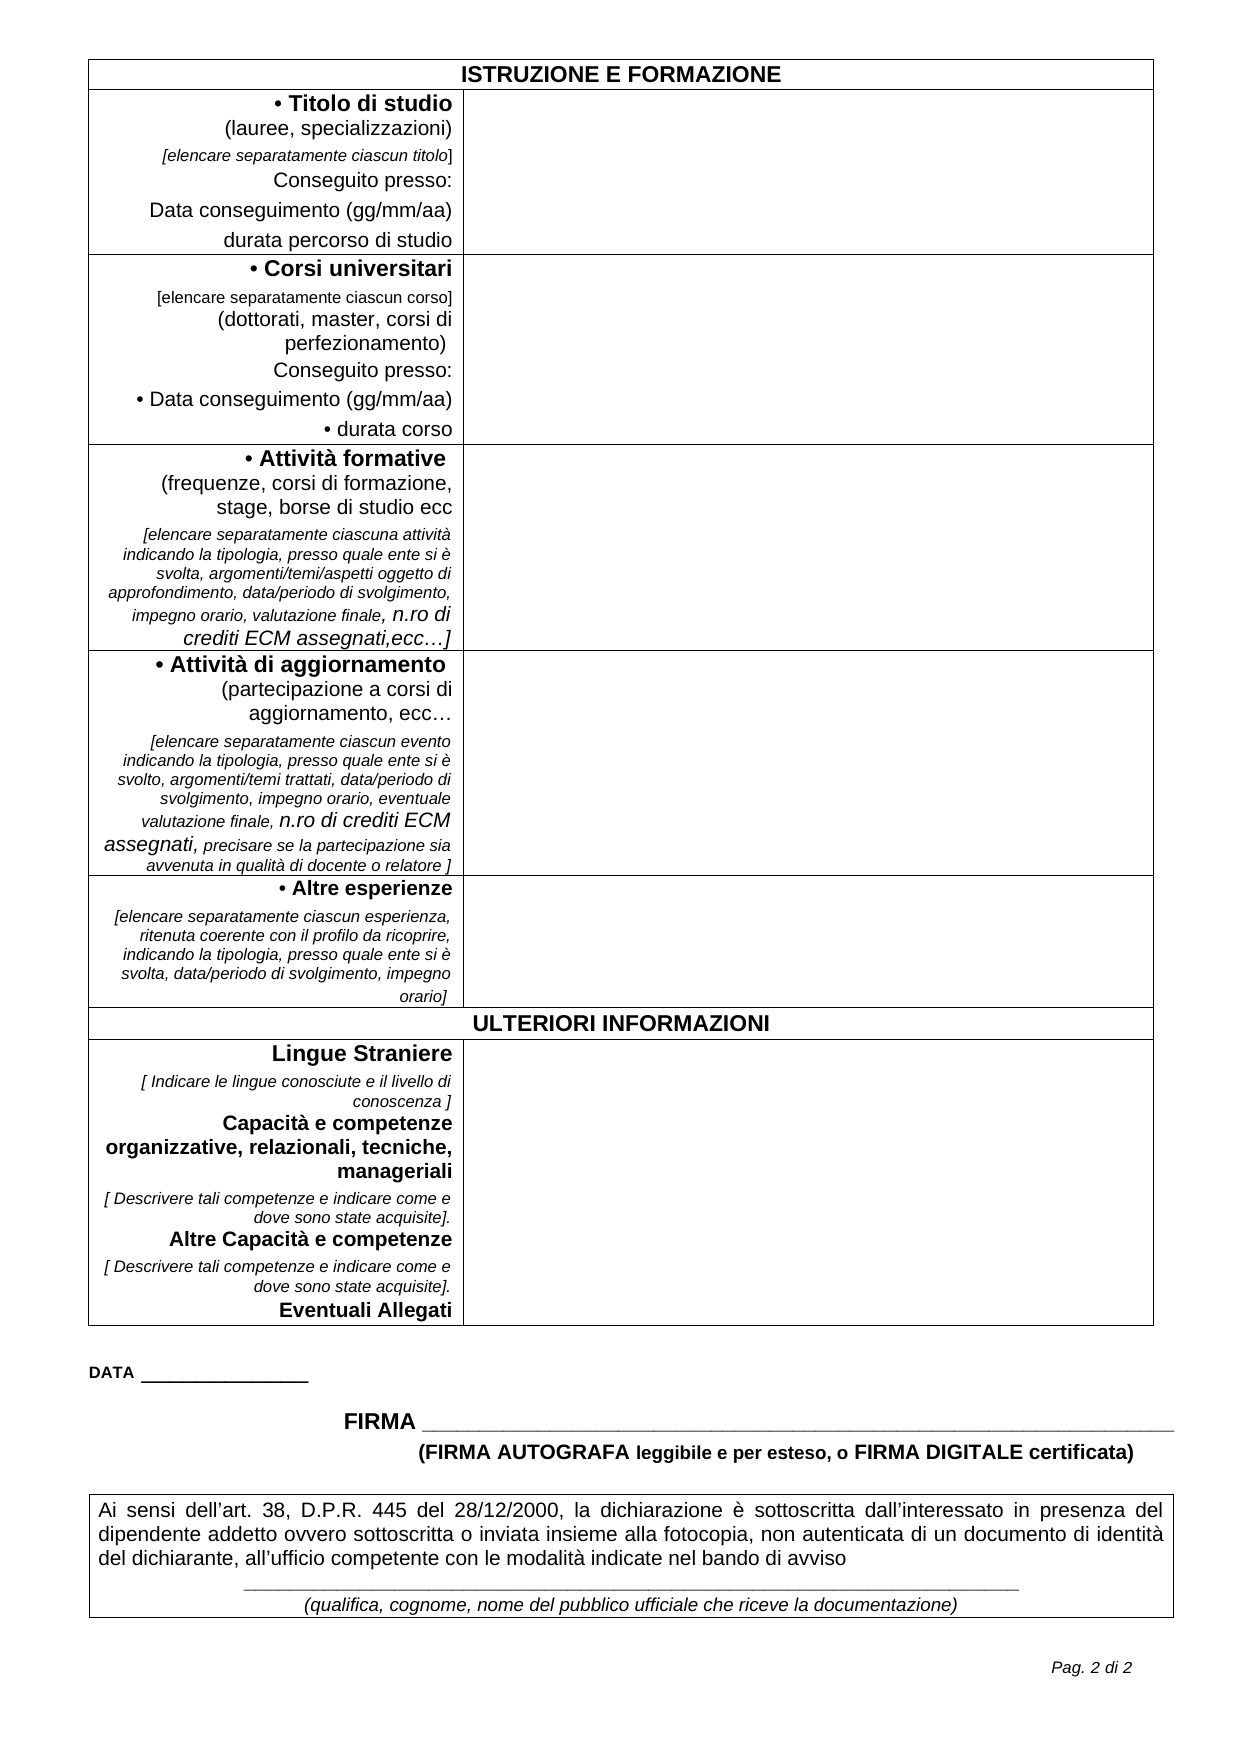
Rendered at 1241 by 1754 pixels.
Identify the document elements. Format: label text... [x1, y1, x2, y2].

table_cell [464, 255, 1153, 355]
text (qualifica, cognome, nome del pubblico ufficiale che riceve la documentazione) [90, 1590, 1173, 1617]
table_cell [464, 1227, 1153, 1296]
table_cell Altre Capacità e competenze [ Descrivere tali competenze e indicare come e dove sono state acquisite]. [89, 1227, 463, 1296]
table_cell • Titolo di studio (lauree, specializzazioni) [elencare separatamente ciascun titolo] [89, 90, 463, 165]
text Ai sensi dell’art. 38, D.P.R. 445 del 28/12/2000, la dichiarazione è sottoscritta dall’interessato in presenza del dipendente addetto ovvero sottoscritta o inviata insieme alla fotocopia, non autenticata di un documento di identità del dichiarante, all’ufficio competente con le modalità indicate nel bando di avviso [90, 1495, 1173, 1566]
table_cell ULTERIORI INFORMAZIONI [89, 1008, 1153, 1038]
table_cell [464, 195, 1153, 224]
table_cell Eventuali Allegati [89, 1296, 463, 1325]
text ___________________________________________________________________ [90, 1566, 1173, 1590]
table_cell [464, 414, 1153, 444]
table_header ISTRUZIONE E FORMAZIONE [89, 60, 1153, 89]
table_cell [464, 1296, 1153, 1325]
table_cell • Altre esperienze [elencare separatamente ciascun esperienza, ritenuta coerente con il profilo da ricoprire, indicando la tipologia, presso quale ente si è svolta, data/periodo di svolgimento, impegno orario] [89, 876, 463, 1007]
table_cell • Data conseguimento (gg/mm/aa) [89, 385, 463, 414]
table_cell Capacità e competenze organizzative, relazionali, tecniche, manageriali [ Descrivere tali competenze e indicare come e dove sono state acquisite]. [89, 1111, 463, 1227]
table_cell Conseguito presso: [89, 165, 463, 195]
table_cell [464, 651, 1153, 875]
table_cell [464, 445, 1153, 650]
table_cell Conseguito presso: [89, 355, 463, 384]
table_cell • durata corso [89, 414, 463, 444]
table_cell [464, 876, 1153, 1007]
table_cell • Corsi universitari [elencare separatamente ciascun corso] (dottorati, master, corsi di perfezionamento) [89, 255, 463, 355]
table_cell • Attività formative (frequenze, corsi di formazione, stage, borse di studio ecc [elencare separatamente ciascuna attività indicando la tipologia, presso quale ente si è svolta, argomenti/temi/aspetti oggetto di approfondimento, data/periodo di svolgimento, impegno orario, valutazione finale, n.ro di crediti ECM assegnati,ecc…] [89, 445, 463, 650]
text data ____________ [89, 1355, 1174, 1384]
table_cell [464, 1040, 1153, 1111]
table_cell • Attività di aggiornamento (partecipazione a corsi di aggiornamento, ecc… [elencare separatamente ciascun evento indicando la tipologia, presso quale ente si è svolto, argomenti/temi trattati, data/periodo di svolgimento, impegno orario, eventuale valutazione finale, n.ro di crediti ECM assegnati, precisare se la partecipazione sia avvenuta in qualità di docente o relatore ] [89, 651, 463, 875]
table_cell durata percorso di studio [89, 225, 463, 254]
table_cell Data conseguimento (gg/mm/aa) [89, 195, 463, 224]
table_cell [464, 225, 1153, 254]
text (FIRMA AUTOGRAFA leggibile e per esteso, o FIRMA DIGITALE certificata) [89, 1440, 1174, 1464]
table_cell [464, 165, 1153, 195]
text FIRMA _________________________________________________________________ [89, 1408, 1174, 1434]
table_cell Lingue Straniere [ Indicare le lingue conosciute e il livello di conoscenza ] [89, 1040, 463, 1111]
table_cell [464, 355, 1153, 384]
table_cell [464, 1111, 1153, 1227]
table_cell [464, 385, 1153, 414]
table_cell [464, 90, 1153, 165]
